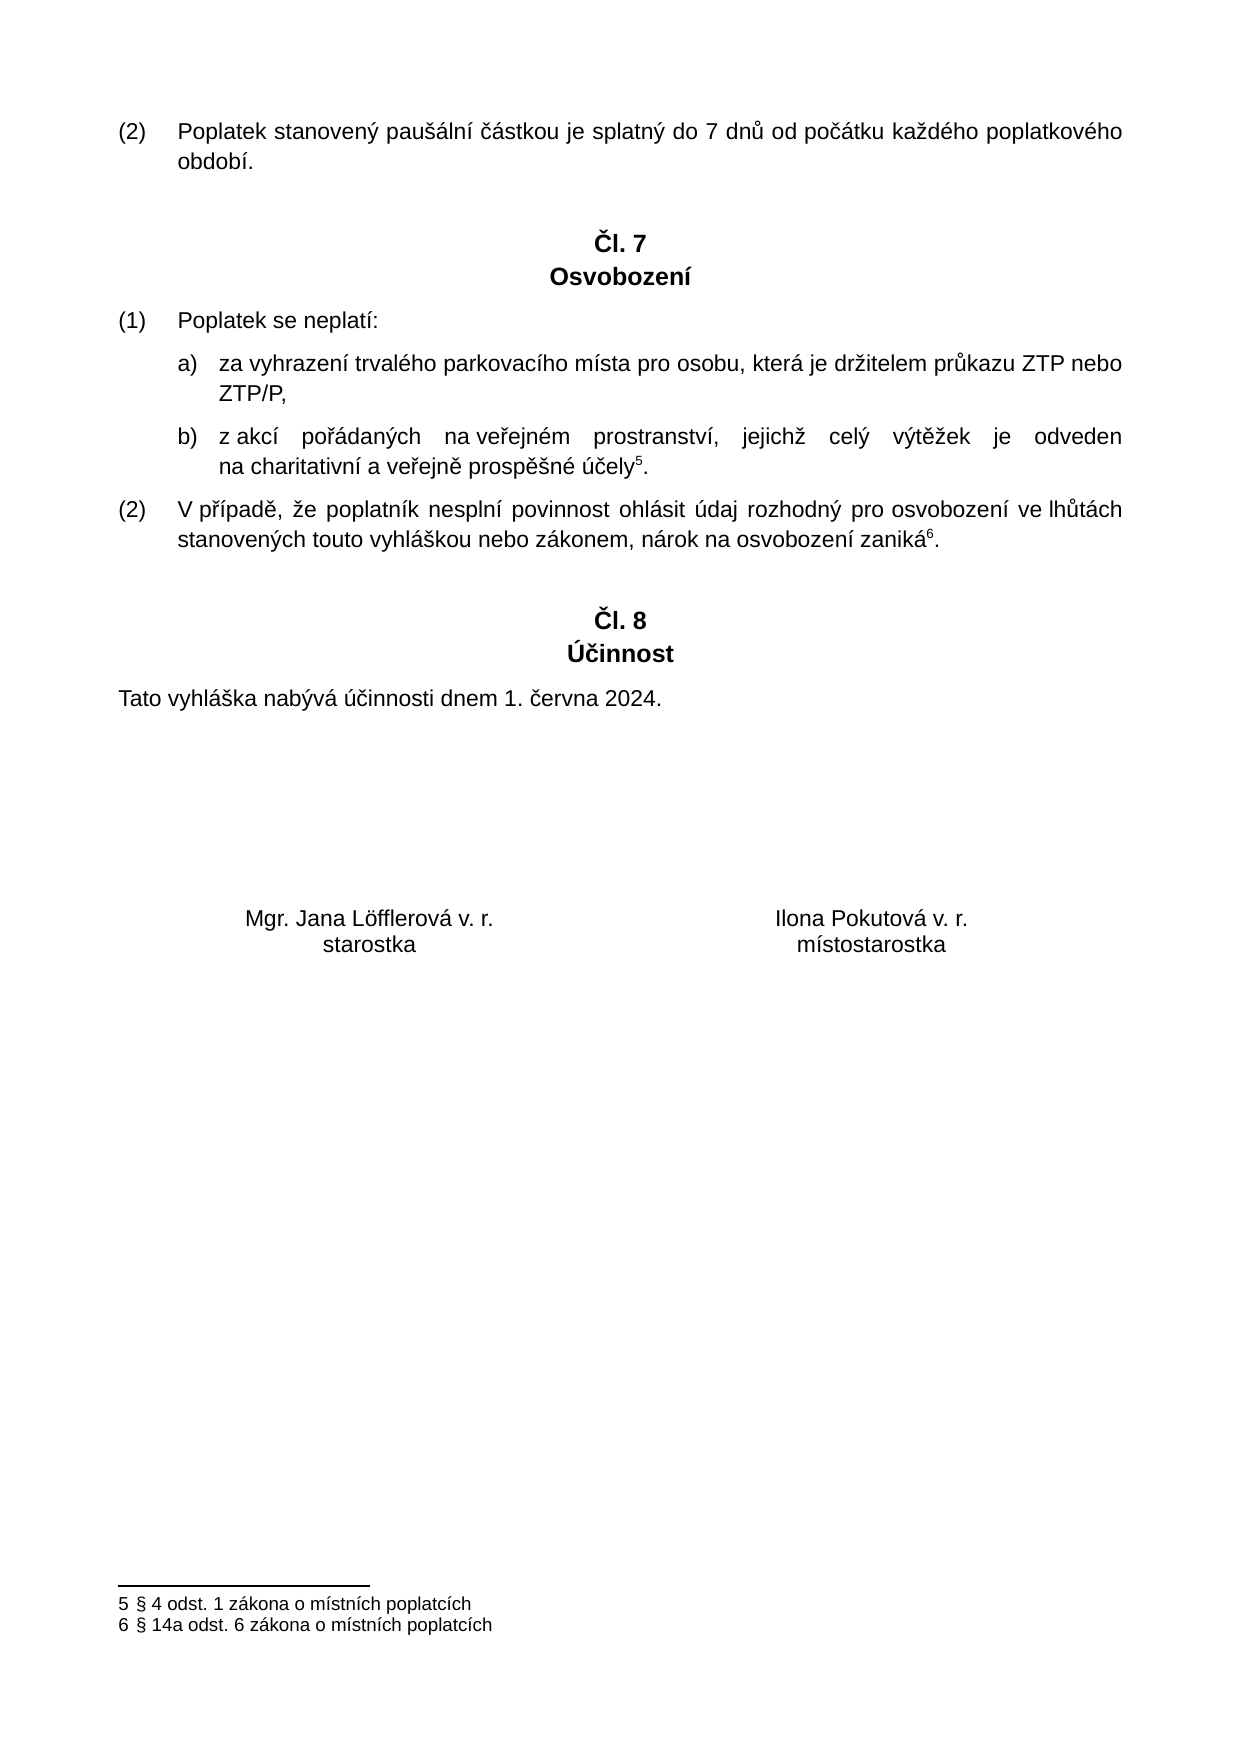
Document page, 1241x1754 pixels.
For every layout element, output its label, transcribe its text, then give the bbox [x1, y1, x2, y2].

list § 14a odst. 6 zákona o místních poplatcích [118, 1614, 1122, 1635]
table_header Ilona Pokutová v. r. místostarostka [620, 845, 1122, 963]
subtitle Čl. 7 Osvobození [118, 228, 1122, 290]
table_header Mgr. Jana Löfflerová v. r. starostka [118, 845, 620, 963]
list z akcí pořádaných na veřejném prostranství, jejichž celý výtěžek je odveden na charitativní a veřejně prospěšné účely. [177, 423, 1122, 479]
text Tato vyhláška nabývá účinnosti dnem 1. června 2024. [118, 684, 1122, 711]
table_cell [118, 964, 620, 1082]
subtitle Čl. 8 Účinnost [118, 606, 1122, 668]
list Poplatek se neplatí: [118, 307, 1122, 333]
list V případě, že poplatník nesplní povinnost ohlásit údaj rozhodný pro osvobození ve lhůtách stanovených touto vyhláškou nebo zákonem, nárok na osvobození zaniká. [118, 496, 1122, 552]
list Poplatek stanovený paušální částkou je splatný do 7 dnů od počátku každého poplatkového období. [118, 118, 1122, 175]
list § 4 odst. 1 zákona o místních poplatcích [118, 1592, 1122, 1614]
list za vyhrazení trvalého parkovacího místa pro osobu, která je držitelem průkazu ZTP nebo ZTP/P, [177, 350, 1122, 406]
table_cell [620, 964, 1122, 1082]
